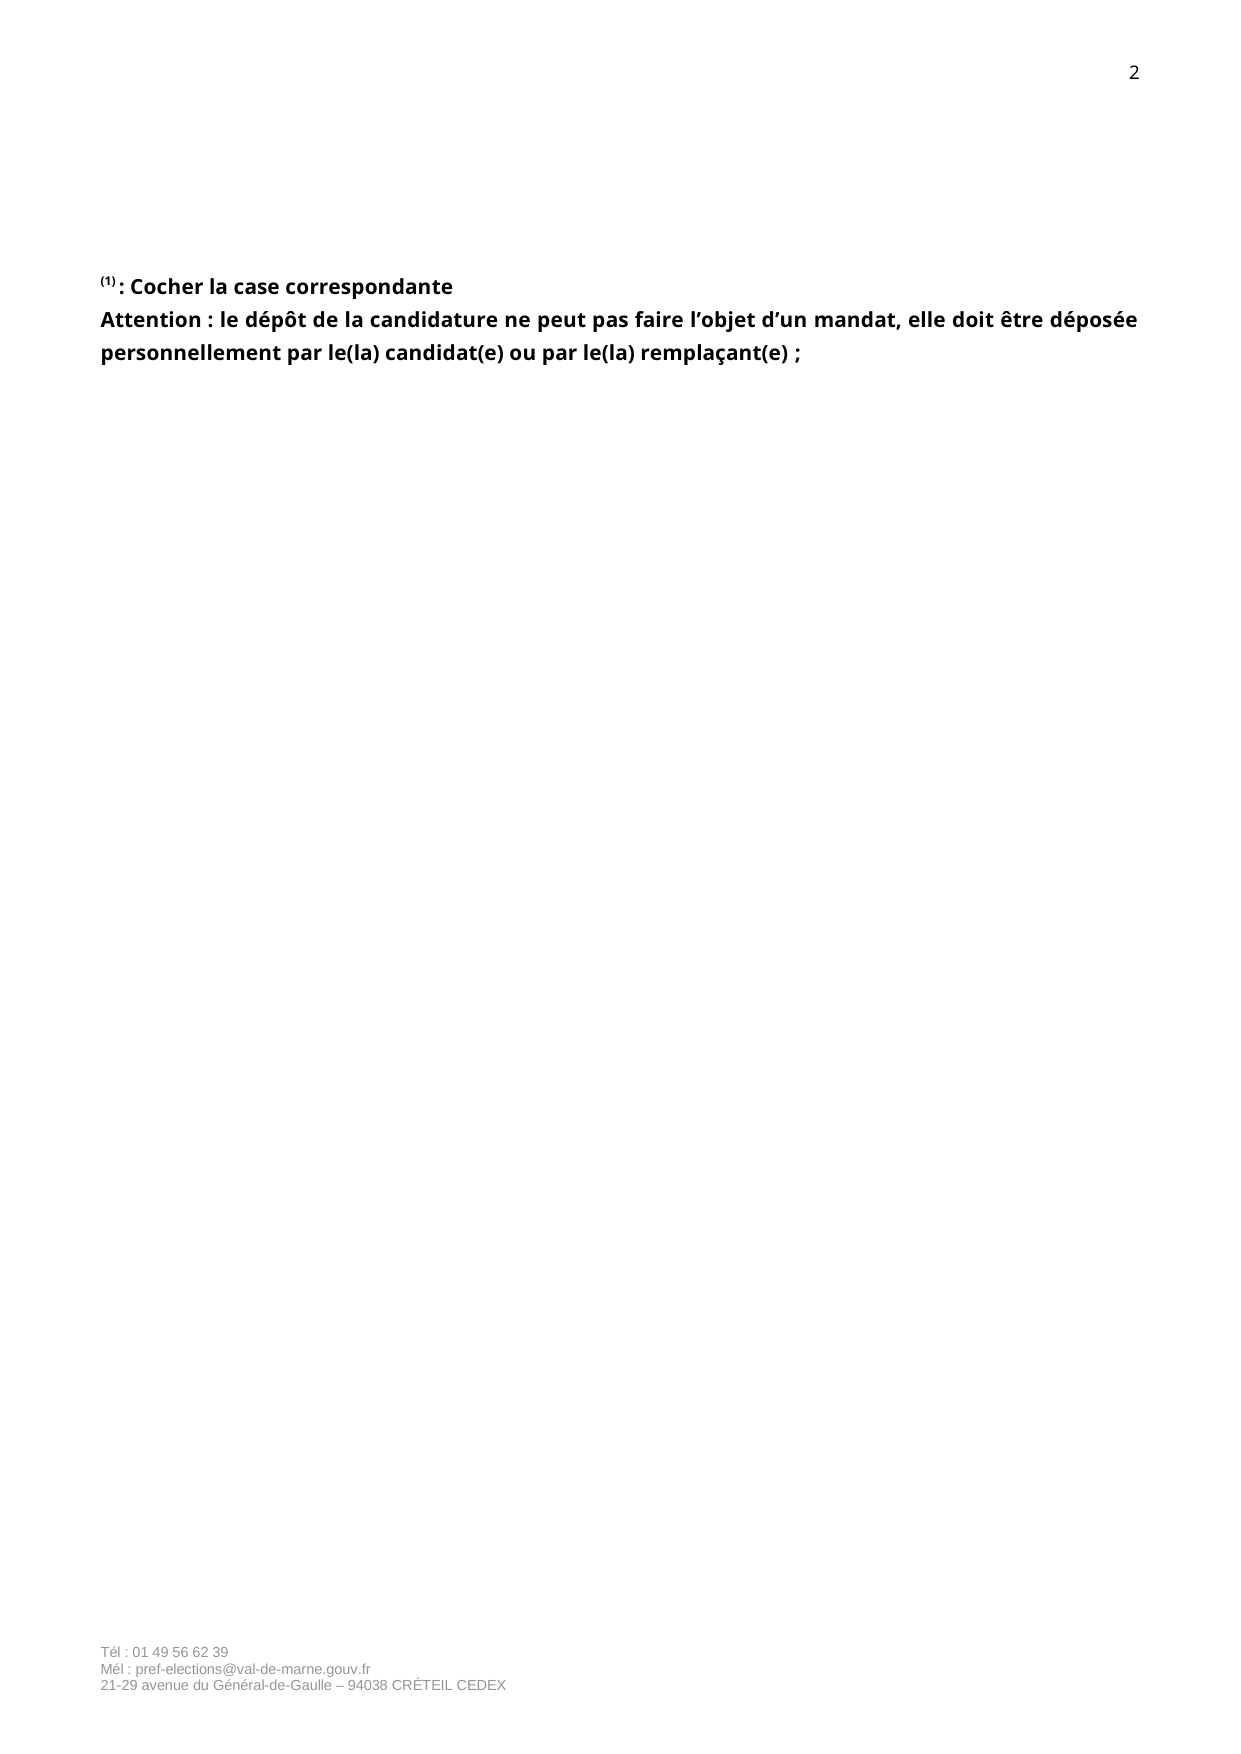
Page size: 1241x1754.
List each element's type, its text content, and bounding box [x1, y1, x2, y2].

text Attention : le dépôt de la candidature ne peut pas faire l’objet d’un mandat, elle doit être déposée personnellement par le(la) candidat(e) ou par le(la) remplaçant(e) ; [100, 305, 1140, 366]
text (1) : Cocher la case correspondante [100, 272, 1140, 301]
